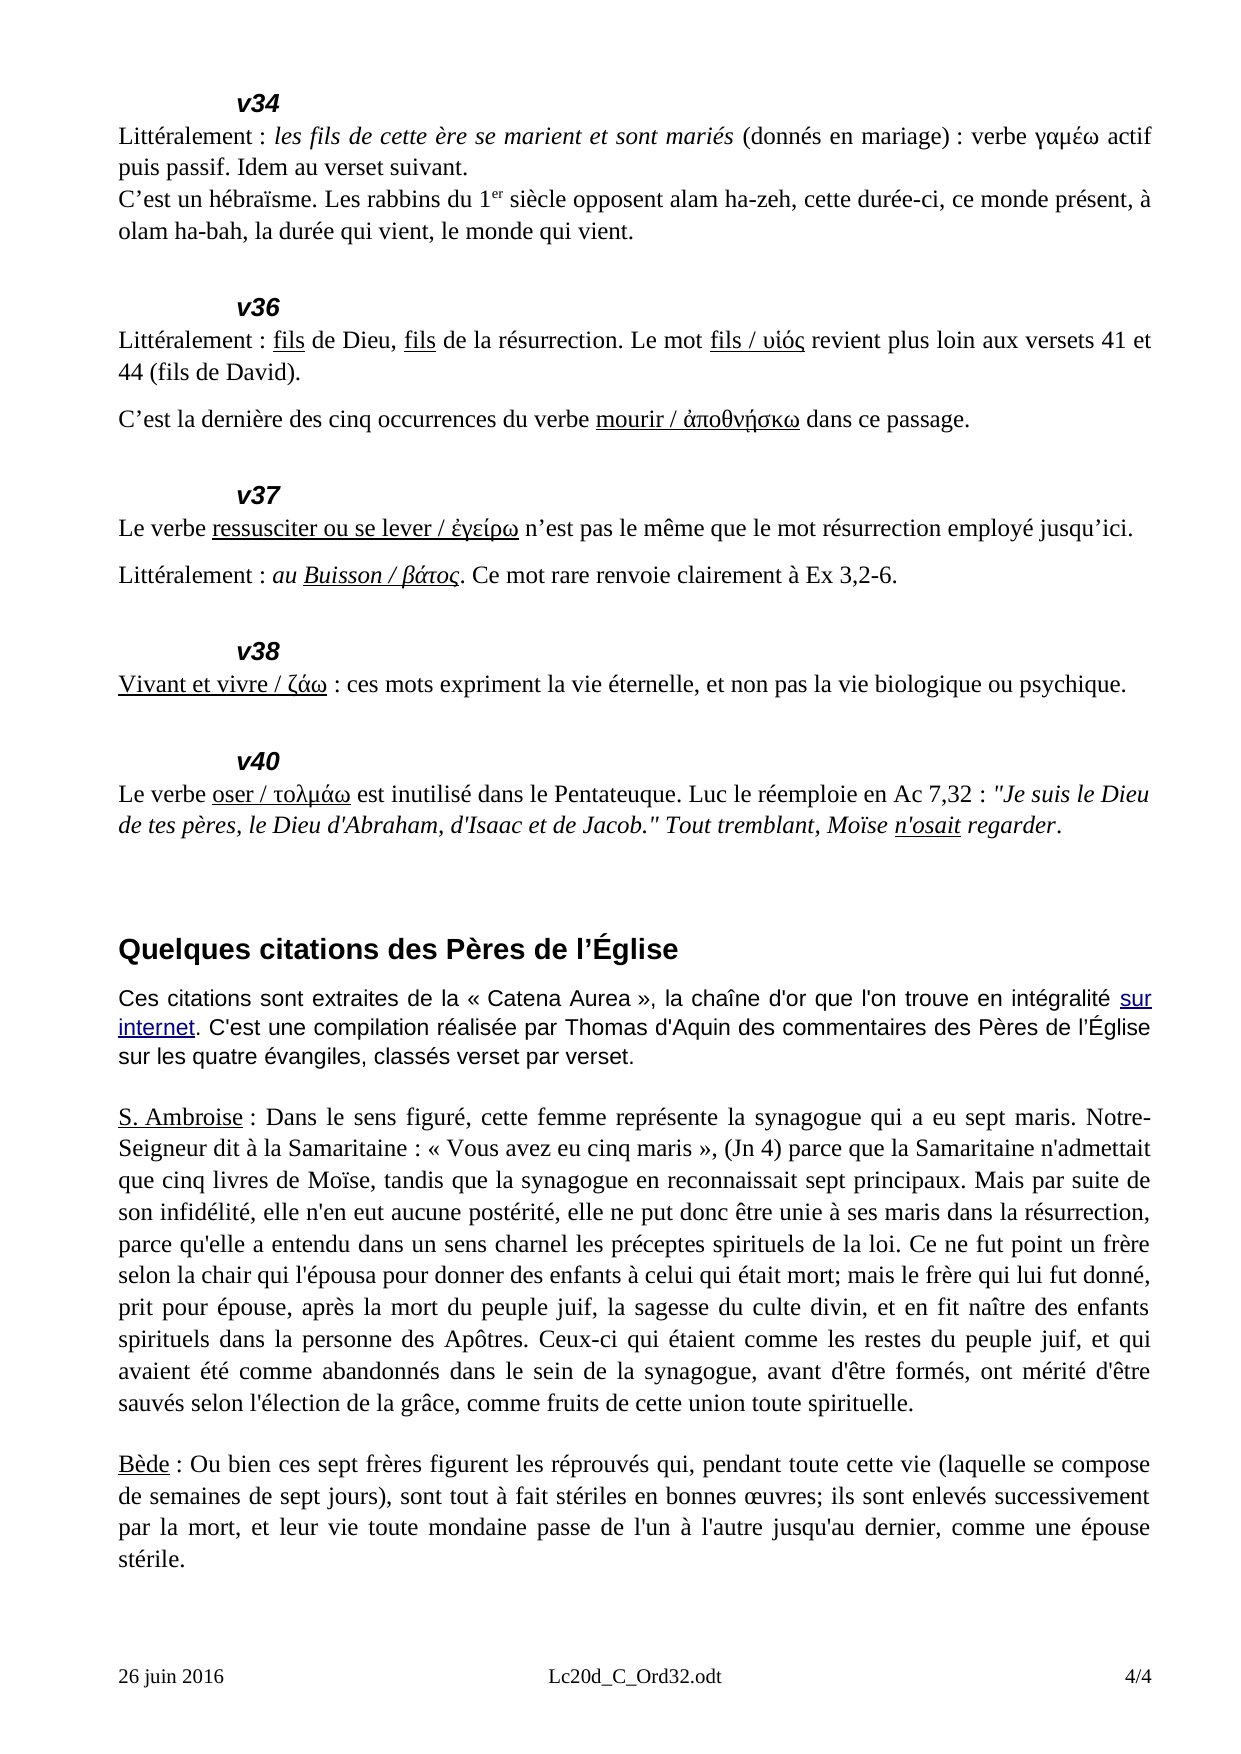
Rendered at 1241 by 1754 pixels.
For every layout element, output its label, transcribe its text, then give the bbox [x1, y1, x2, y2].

text Littéralement : les fils de cette ère se marient et sont mariés (donnés en mariage) : verbe γαμέω actif puis passif. Idem au verset suivant. [118, 122, 1152, 181]
text Bède : Ou bien ces sept frères figurent les réprouvés qui, pendant toute cette vie (laquelle se compose de semaines de sept jours), sont tout à fait stériles en bonnes œuvres; ils sont enlevés successivement par la mort, et leur vie toute mondaine passe de l'un à l'autre jusqu'au dernier, comme une épouse stérile. [118, 1450, 1152, 1573]
text Littéralement : fils de Dieu, fils de la résurrection. Le mot fils / υἱός revient plus loin aux versets 41 et 44 (fils de David). [118, 327, 1152, 386]
text S. Ambroise : Dans le sens figuré, cette femme représente la synagogue qui a eu sept maris. Notre-Seigneur dit à la Samaritaine : « Vous avez eu cinq maris », (Jn 4) parce que la Samaritaine n'admettait que cinq livres de Moïse, tandis que la synagogue en reconnaissait sept principaux. Mais par suite de son infidélité, elle n'en eut aucune postérité, elle ne put donc être unie à ses maris dans la résurrection, parce qu'elle a entendu dans un sens charnel les préceptes spirituels de la loi. Ce ne fut point un frère selon la chair qui l'épousa pour donner des enfants à celui qui était mort; mais le frère qui lui fut donné, prit pour épouse, après la mort du peuple juif, la sagesse du culte divin, et en fit naître des enfants spirituels dans la personne des Apôtres. Ceux-ci qui étaient comme les restes du peuple juif, et qui avaient été comme abandonnés dans le sein de la synagogue, avant d'être formés, ont mérité d'être sauvés selon l'élection de la grâce, comme fruits de cette union toute spirituelle. [118, 1103, 1152, 1416]
text Le verbe oser / τολμάω est inutilisé dans le Pentateuque. Luc le réemploie en Ac 7,32 : "Je suis le Dieu de tes pères, le Dieu d'Abraham, d'Isaac et de Jacob." Tout tremblant, Moïse n'osait regarder. [118, 780, 1152, 839]
text Ces citations sont extraites de la « Catena Aurea », la chaîne d'or que l'on trouve en intégralité sur internet. C'est une compilation réalisée par Thomas d'Aquin des commentaires des Pères de l’Église sur les quatre évangiles, classés verset par verset. [118, 985, 1152, 1069]
subtitle v38 [236, 637, 1152, 666]
subtitle v37 [236, 481, 1152, 510]
subtitle v36 [236, 293, 1152, 322]
text Littéralement : au Buisson / βάτος. Ce mot rare renvoie clairement à Ex 3,2-6. [118, 561, 1152, 589]
text C’est la dernière des cinq occurrences du verbe mourir / ἀποθνῄσκω dans ce passage. [118, 405, 1152, 433]
subtitle v40 [236, 747, 1152, 776]
subtitle v34 [236, 88, 1152, 117]
subtitle Quelques citations des Pères de l’Église [118, 933, 1152, 966]
text Le verbe ressusciter ou se lever / ἐγείρω n’est pas le même que le mot résurrection employé jusqu’ici. [118, 514, 1152, 542]
text C’est un hébraïsme. Les rabbins du 1er siècle opposent alam ha-zeh, cette durée-ci, ce monde présent, à olam ha-bah, la durée qui vient, le monde qui vient. [118, 185, 1152, 245]
text Vivant et vivre / ζάω : ces mots expriment la vie éternelle, et non pas la vie biologique ou psychique. [118, 670, 1152, 698]
